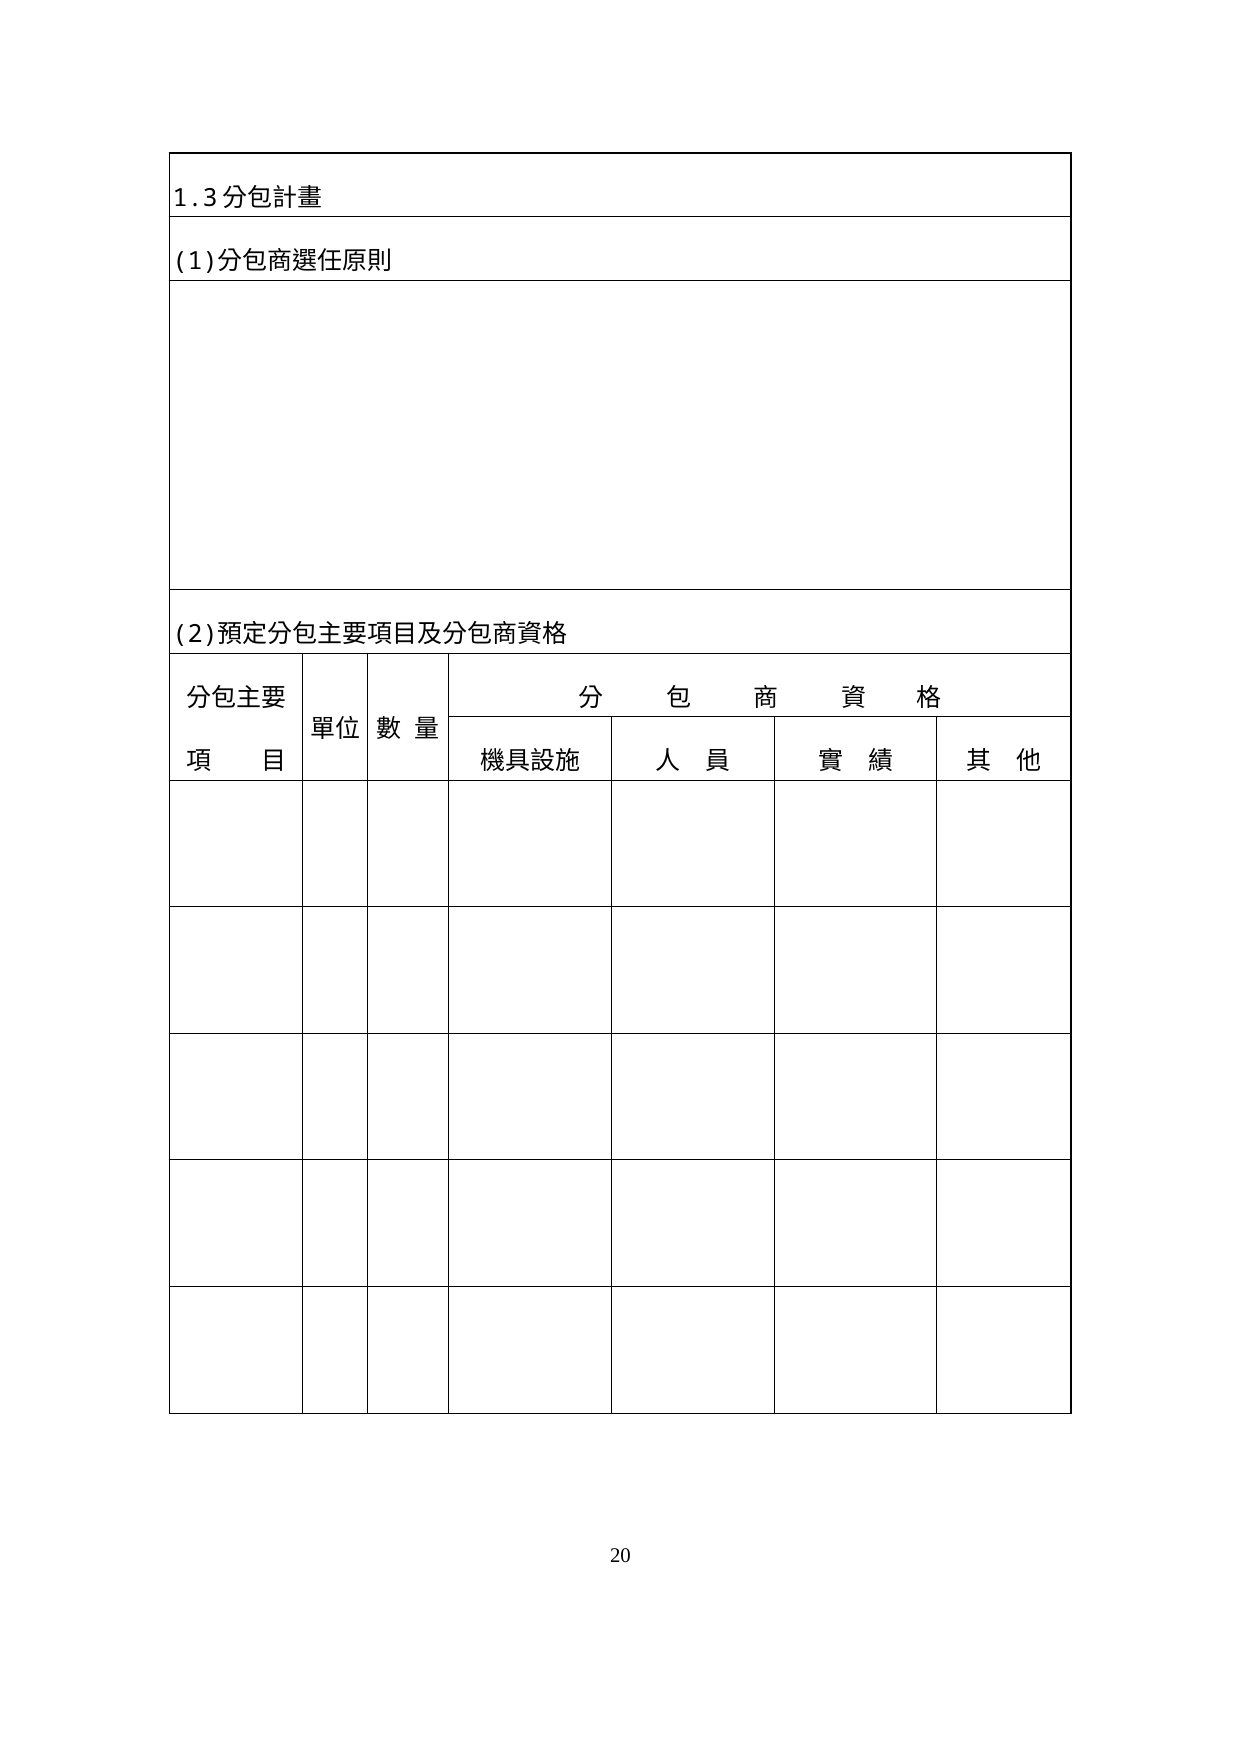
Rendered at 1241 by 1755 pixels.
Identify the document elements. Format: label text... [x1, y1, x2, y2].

table_cell [368, 1160, 448, 1286]
table_header 1.3分包計畫 [170, 154, 1070, 216]
table_cell [937, 1034, 1070, 1159]
table_cell [170, 1287, 302, 1412]
table_cell [170, 1034, 302, 1159]
table_cell [170, 781, 302, 906]
table_cell [368, 1034, 448, 1159]
table_cell 其 他 [937, 717, 1070, 780]
table_cell [170, 907, 302, 1033]
table_cell [449, 907, 611, 1033]
table_cell 機具設施 [449, 717, 611, 780]
table_cell [612, 1034, 774, 1159]
table_cell [937, 1287, 1070, 1412]
table_cell [775, 1034, 936, 1159]
table_cell [368, 1287, 448, 1412]
table_cell [170, 281, 1070, 589]
table_cell [612, 907, 774, 1033]
table_cell (2)預定分包主要項目及分包商資格 [170, 590, 1070, 653]
table_cell 單位 [303, 654, 367, 780]
table_cell [775, 907, 936, 1033]
table_cell [303, 1034, 367, 1159]
table_cell [937, 907, 1070, 1033]
table_cell [937, 781, 1070, 906]
table_cell 實 績 [775, 717, 936, 780]
table_cell [303, 907, 367, 1033]
table_cell 人 員 [612, 717, 774, 780]
table_cell [775, 1160, 936, 1286]
table_cell [775, 781, 936, 906]
table_cell 分 包 商 資 格 [449, 654, 1070, 716]
table_cell [449, 1287, 611, 1412]
table_cell [449, 1160, 611, 1286]
table_cell [303, 781, 367, 906]
table_cell 分包主要 項 目 [170, 654, 302, 780]
table_cell [937, 1160, 1070, 1286]
table_cell [612, 781, 774, 906]
table_cell [612, 1160, 774, 1286]
table_cell [368, 781, 448, 906]
table_cell [368, 907, 448, 1033]
table_cell [775, 1287, 936, 1412]
table_cell [612, 1287, 774, 1412]
table_cell (1)分包商選任原則 [170, 217, 1070, 280]
table_cell 數 量 [368, 654, 448, 780]
table_cell [449, 1034, 611, 1159]
table_cell [303, 1160, 367, 1286]
table_cell [170, 1160, 302, 1286]
table_cell [449, 781, 611, 906]
table_cell [303, 1287, 367, 1412]
